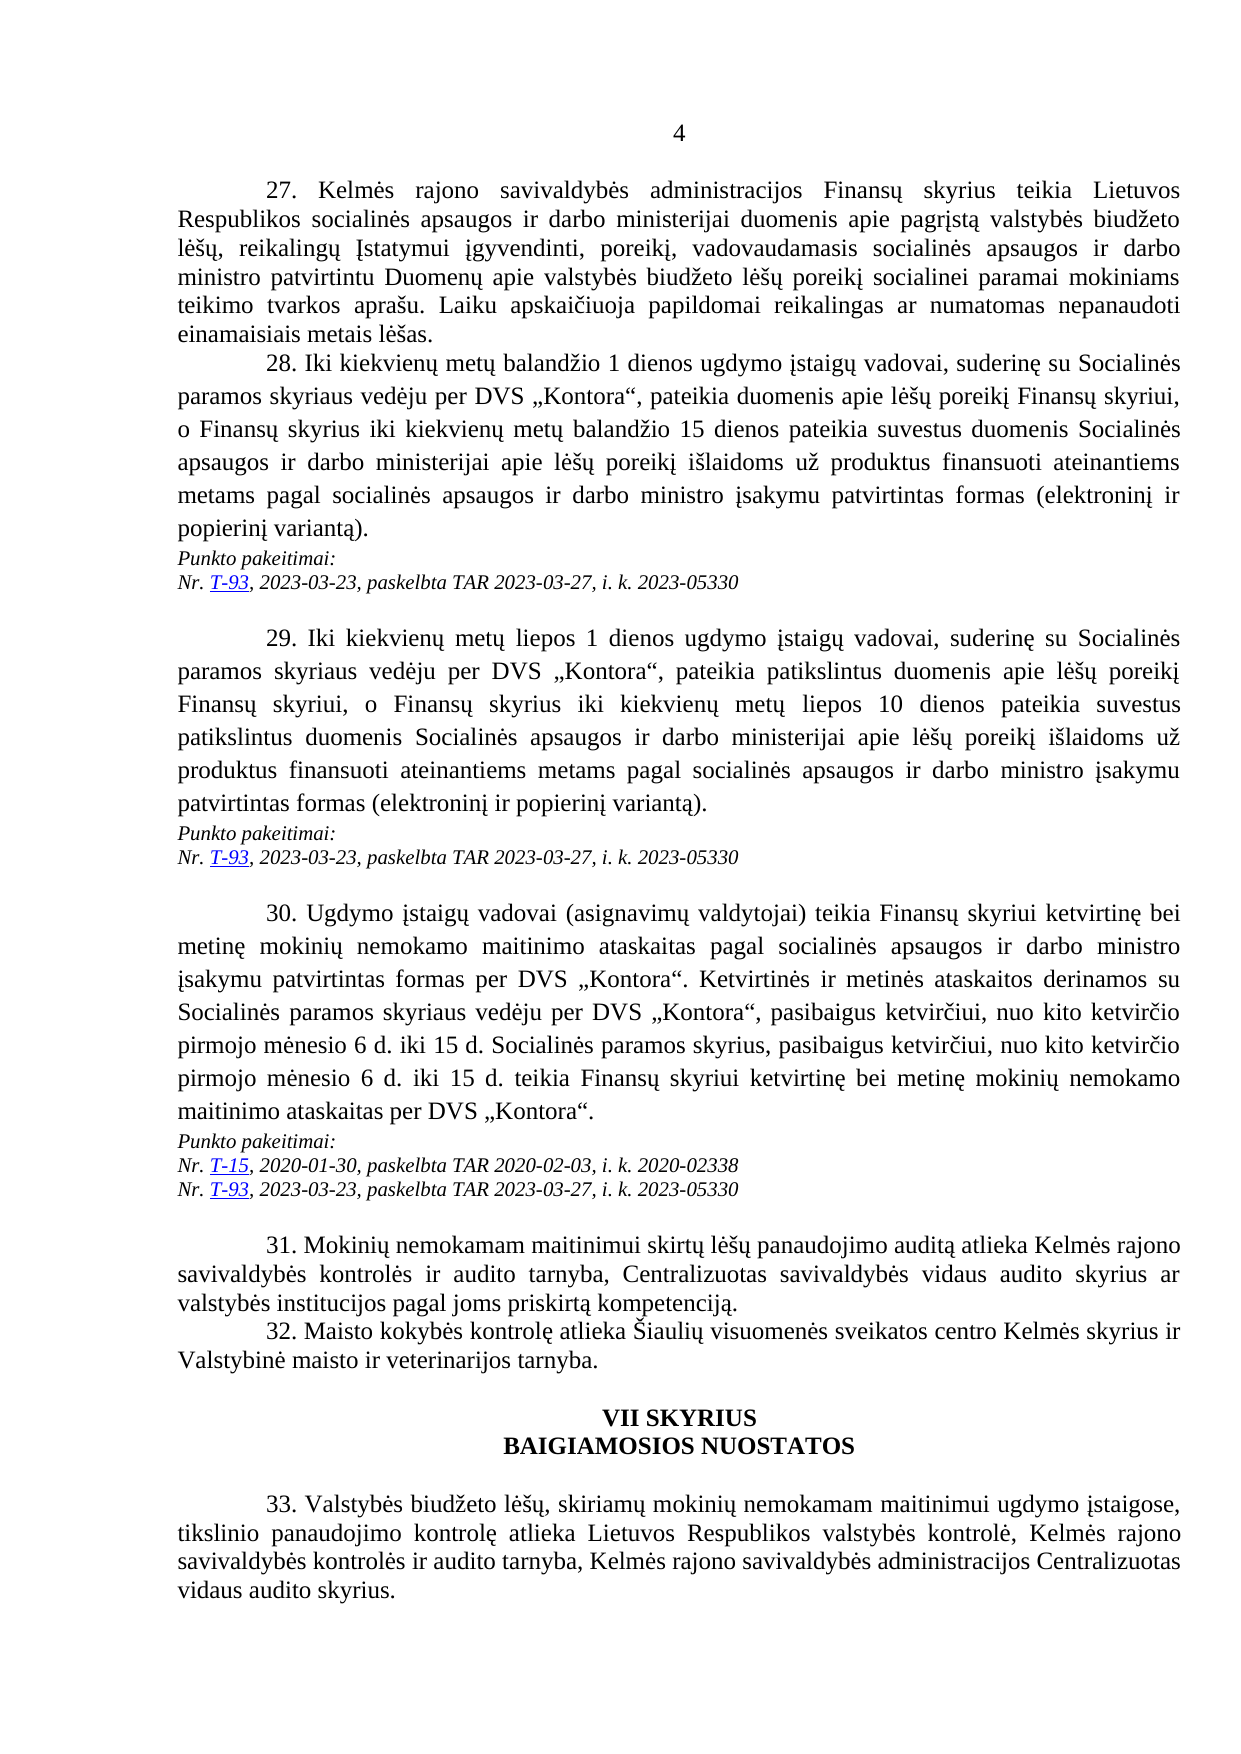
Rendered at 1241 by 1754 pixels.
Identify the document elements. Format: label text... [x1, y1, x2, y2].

text 31. Mokinių nemokamam maitinimui skirtų lėšų panaudojimo auditą atlieka Kelmės rajono savivaldybės kontrolės ir audito tarnyba, Centralizuotas savivaldybės vidaus audito skyrius ar valstybės institucijos pagal joms priskirtą kompetenciją. [177, 1230, 1181, 1316]
text 27. Kelmės rajono savivaldybės administracijos Finansų skyrius teikia Lietuvos Respublikos socialinės apsaugos ir darbo ministerijai duomenis apie pagrįstą valstybės biudžeto lėšų, reikalingų Įstatymui įgyvendinti, poreikį, vadovaudamasis socialinės apsaugos ir darbo ministro patvirtintu Duomenų apie valstybės biudžeto lėšų poreikį socialinei paramai mokiniams teikimo tvarkos aprašu. Laiku apskaičiuoja papildomai reikalingas ar numatomas nepanaudoti einamaisiais metais lėšas. [177, 176, 1181, 348]
text Punkto pakeitimai: [177, 546, 1181, 570]
text 33. Valstybės biudžeto lėšų, skiriamų mokinių nemokamam maitinimui ugdymo įstaigose, tikslinio panaudojimo kontrolę atlieka Lietuvos Respublikos valstybės kontrolė, Kelmės rajono savivaldybės kontrolės ir audito tarnyba, Kelmės rajono savivaldybės administracijos Centralizuotas vidaus audito skyrius. [177, 1489, 1181, 1604]
text Nr. T-93, 2023-03-23, paskelbta TAR 2023-03-27, i. k. 2023-05330 [177, 570, 1181, 594]
text Nr. T-93, 2023-03-23, paskelbta TAR 2023-03-27, i. k. 2023-05330 [177, 1177, 1181, 1201]
text BAIGIAMOSIOS NUOSTATOS [177, 1431, 1181, 1460]
text 29. Iki kiekvienų metų liepos 1 dienos ugdymo įstaigų vadovai, suderinę su Socialinės paramos skyriaus vedėju per DVS „Kontora“, pateikia patikslintus duomenis apie lėšų poreikį Finansų skyriui, o Finansų skyrius iki kiekvienų metų liepos 10 dienos pateikia suvestus patikslintus duomenis Socialinės apsaugos ir darbo ministerijai apie lėšų poreikį išlaidoms už produktus finansuoti ateinantiems metams pagal socialinės apsaugos ir darbo ministro įsakymu patvirtintas formas (elektroninį ir popierinį variantą). [177, 623, 1181, 817]
text 28. Iki kiekvienų metų balandžio 1 dienos ugdymo įstaigų vadovai, suderinę su Socialinės paramos skyriaus vedėju per DVS „Kontora“, pateikia duomenis apie lėšų poreikį Finansų skyriui, o Finansų skyrius iki kiekvienų metų balandžio 15 dienos pateikia suvestus duomenis Socialinės apsaugos ir darbo ministerijai apie lėšų poreikį išlaidoms už produktus finansuoti ateinantiems metams pagal socialinės apsaugos ir darbo ministro įsakymu patvirtintas formas (elektroninį ir popierinį variantą). [177, 348, 1181, 542]
text 30. Ugdymo įstaigų vadovai (asignavimų valdytojai) teikia Finansų skyriui ketvirtinę bei metinę mokinių nemokamo maitinimo ataskaitas pagal socialinės apsaugos ir darbo ministro įsakymu patvirtintas formas per DVS „Kontora“. Ketvirtinės ir metinės ataskaitos derinamos su Socialinės paramos skyriaus vedėju per DVS „Kontora“, pasibaigus ketvirčiui, nuo kito ketvirčio pirmojo mėnesio 6 d. iki 15 d. Socialinės paramos skyrius, pasibaigus ketvirčiui, nuo kito ketvirčio pirmojo mėnesio 6 d. iki 15 d. teikia Finansų skyriui ketvirtinę bei metinę mokinių nemokamo maitinimo ataskaitas per DVS „Kontora“. [177, 898, 1181, 1125]
text Nr. T-93, 2023-03-23, paskelbta TAR 2023-03-27, i. k. 2023-05330 [177, 845, 1181, 869]
text Nr. T-15, 2020-01-30, paskelbta TAR 2020-02-03, i. k. 2020-02338 [177, 1153, 1181, 1177]
text Punkto pakeitimai: [177, 1129, 1181, 1153]
text Punkto pakeitimai: [177, 821, 1181, 845]
text VII SKYRIUS [177, 1403, 1181, 1431]
text 32. Maisto kokybės kontrolę atlieka Šiaulių visuomenės sveikatos centro Kelmės skyrius ir Valstybinė maisto ir veterinarijos tarnyba. [177, 1316, 1181, 1374]
